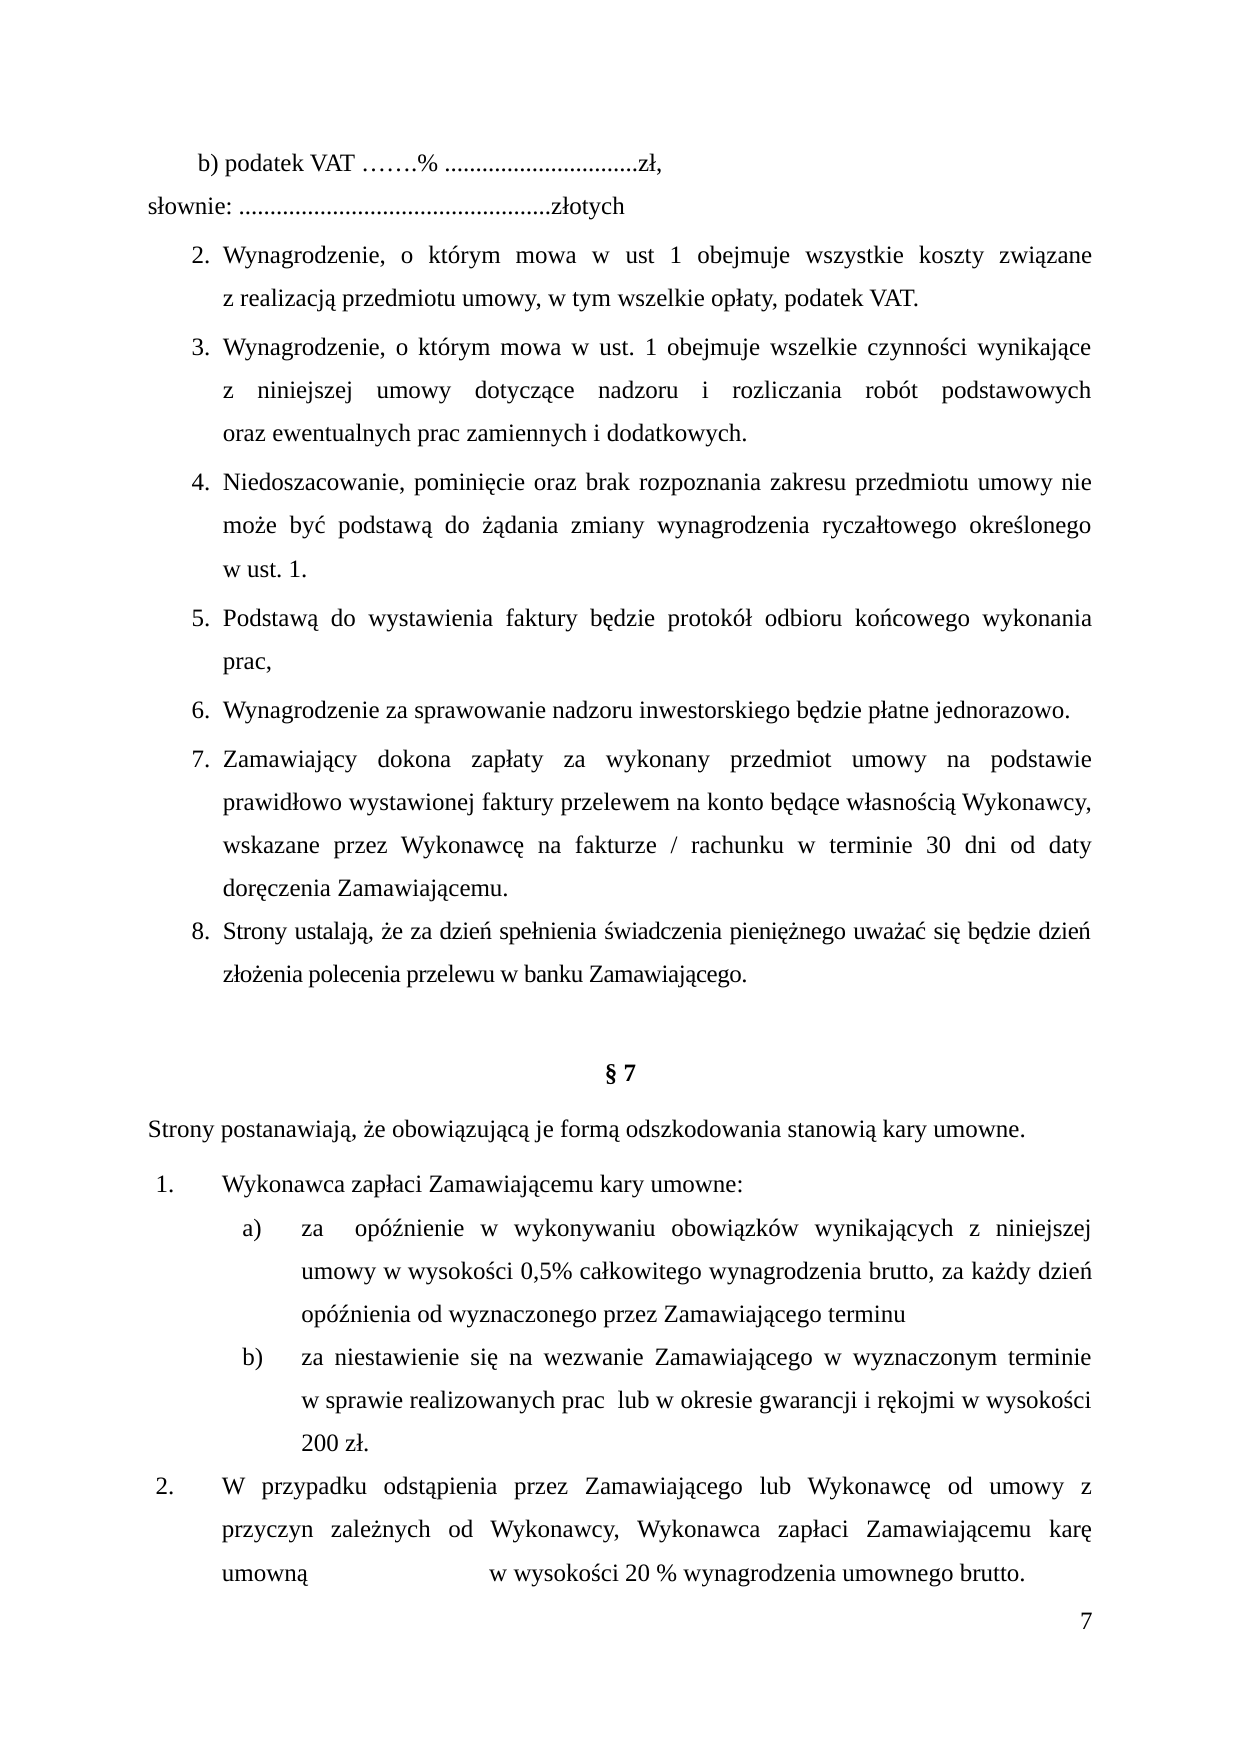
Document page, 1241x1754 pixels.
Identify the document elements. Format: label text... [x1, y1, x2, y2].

list Wynagrodzenie za sprawowanie nadzoru inwestorskiego będzie płatne jednorazowo. [185, 695, 1092, 724]
list Strony ustalają, że za dzień spełnienia świadczenia pieniężnego uważać się będzie dzień złożenia polecenia przelewu w banku Zamawiającego. [185, 916, 1092, 988]
list W przypadku odstąpienia przez Zamawiającego lub Wykonawcę od umowy z przyczyn zależnych od Wykonawcy, Wykonawca zapłaci Zamawiającemu karę umowną w wysokości 20 % wynagrodzenia umownego brutto. [149, 1471, 1092, 1586]
list za opóźnienie w wykonywaniu obowiązków wynikających z niniejszej umowy w wysokości 0,5% całkowitego wynagrodzenia brutto, za każdy dzień opóźnienia od wyznaczonego przez Zamawiającego terminu [236, 1213, 1092, 1328]
list Wynagrodzenie, o którym mowa w ust. 1 obejmuje wszelkie czynności wynikające z niniejszej umowy dotyczące nadzoru i rozliczania robót podstawowych oraz ewentualnych prac zamiennych i dodatkowych. [185, 332, 1092, 447]
list Wykonawca zapłaci Zamawiającemu kary umowne: [149, 1169, 1092, 1198]
text § 7 [148, 1058, 1092, 1087]
list za niestawienie się na wezwanie Zamawiającego w wyznaczonym terminie w sprawie realizowanych prac lub w okresie gwarancji i rękojmi w wysokości 200 zł. [236, 1342, 1092, 1457]
text Strony postanawiają, że obowiązującą je formą odszkodowania stanowią kary umowne. [148, 1114, 1092, 1143]
text b) podatek VAT …….% ...............................zł, słownie: ..................................................złotych [148, 148, 1092, 219]
list Wynagrodzenie, o którym mowa w ust 1 obejmuje wszystkie koszty związane z realizacją przedmiotu umowy, w tym wszelkie opłaty, podatek VAT. [185, 240, 1092, 312]
list Niedoszacowanie, pominięcie oraz brak rozpoznania zakresu przedmiotu umowy nie może być podstawą do żądania zmiany wynagrodzenia ryczałtowego określonego w ust. 1. [185, 467, 1092, 582]
list Zamawiający dokona zapłaty za wykonany przedmiot umowy na podstawie prawidłowo wystawionej faktury przelewem na konto będące własnością Wykonawcy, wskazane przez Wykonawcę na fakturze / rachunku w terminie 30 dni od daty doręczenia Zamawiającemu. [185, 744, 1092, 902]
list Podstawą do wystawienia faktury będzie protokół odbioru końcowego wykonania prac, [185, 603, 1092, 674]
